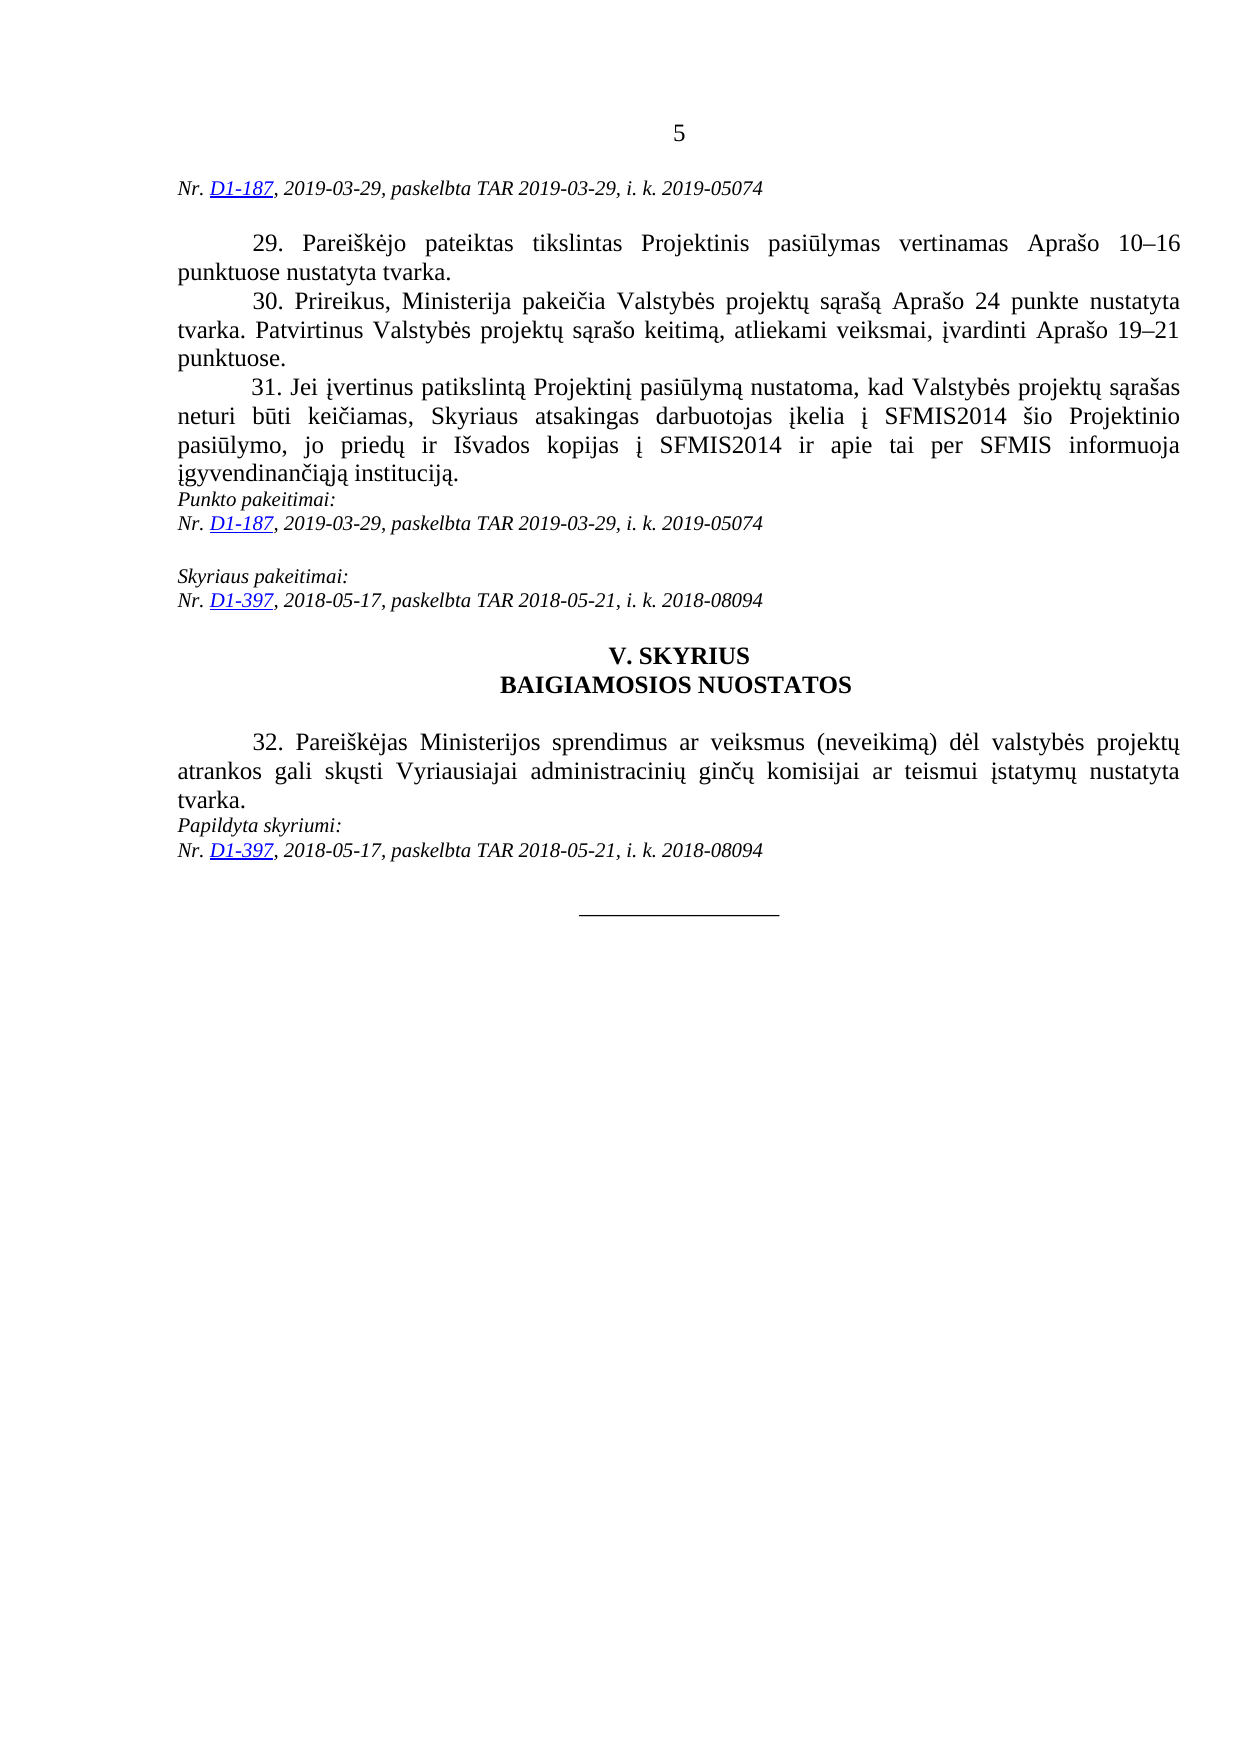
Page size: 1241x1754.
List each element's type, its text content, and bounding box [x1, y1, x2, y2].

text V. SKYRIUS [177, 641, 1181, 670]
text Punkto pakeitimai: [177, 487, 1181, 511]
text 29. Pareiškėjo pateiktas tikslintas Projektinis pasiūlymas vertinamas Aprašo 10–16 punktuose nustatyta tvarka. [177, 228, 1181, 286]
text 31. Jei įvertinus patikslintą Projektinį pasiūlymą nustatoma, kad Valstybės projektų sąrašas neturi būti keičiamas, Skyriaus atsakingas darbuotojas įkelia į SFMIS2014 šio Projektinio pasiūlymo, jo priedų ir Išvados kopijas į SFMIS2014 ir apie tai per SFMIS informuoja įgyvendinančiąją instituciją. [177, 372, 1181, 487]
text Skyriaus pakeitimai: [177, 564, 1181, 588]
text 30. Prireikus, Ministerija pakeičia Valstybės projektų sąrašą Aprašo 24 punkte nustatyta tvarka. Patvirtinus Valstybės projektų sąrašo keitimą, atliekami veiksmai, įvardinti Aprašo 19–21 punktuose. [177, 286, 1181, 372]
text ________________ [177, 890, 1181, 919]
text Papildyta skyriumi: [177, 813, 1181, 837]
text Nr. D1-187, 2019-03-29, paskelbta TAR 2019-03-29, i. k. 2019-05074 [177, 176, 1181, 200]
text Nr. D1-397, 2018-05-17, paskelbta TAR 2018-05-21, i. k. 2018-08094 [177, 837, 1181, 862]
text Nr. D1-187, 2019-03-29, paskelbta TAR 2019-03-29, i. k. 2019-05074 [177, 511, 1181, 535]
text 32. Pareiškėjas Ministerijos sprendimus ar veiksmus (neveikimą) dėl valstybės projektų atrankos gali skųsti Vyriausiajai administracinių ginčų komisijai ar teismui įstatymų nustatyta tvarka. [177, 727, 1181, 813]
text BAIGIAMOSIOS NUOSTATOS [177, 670, 1181, 698]
text Nr. D1-397, 2018-05-17, paskelbta TAR 2018-05-21, i. k. 2018-08094 [177, 588, 1181, 612]
